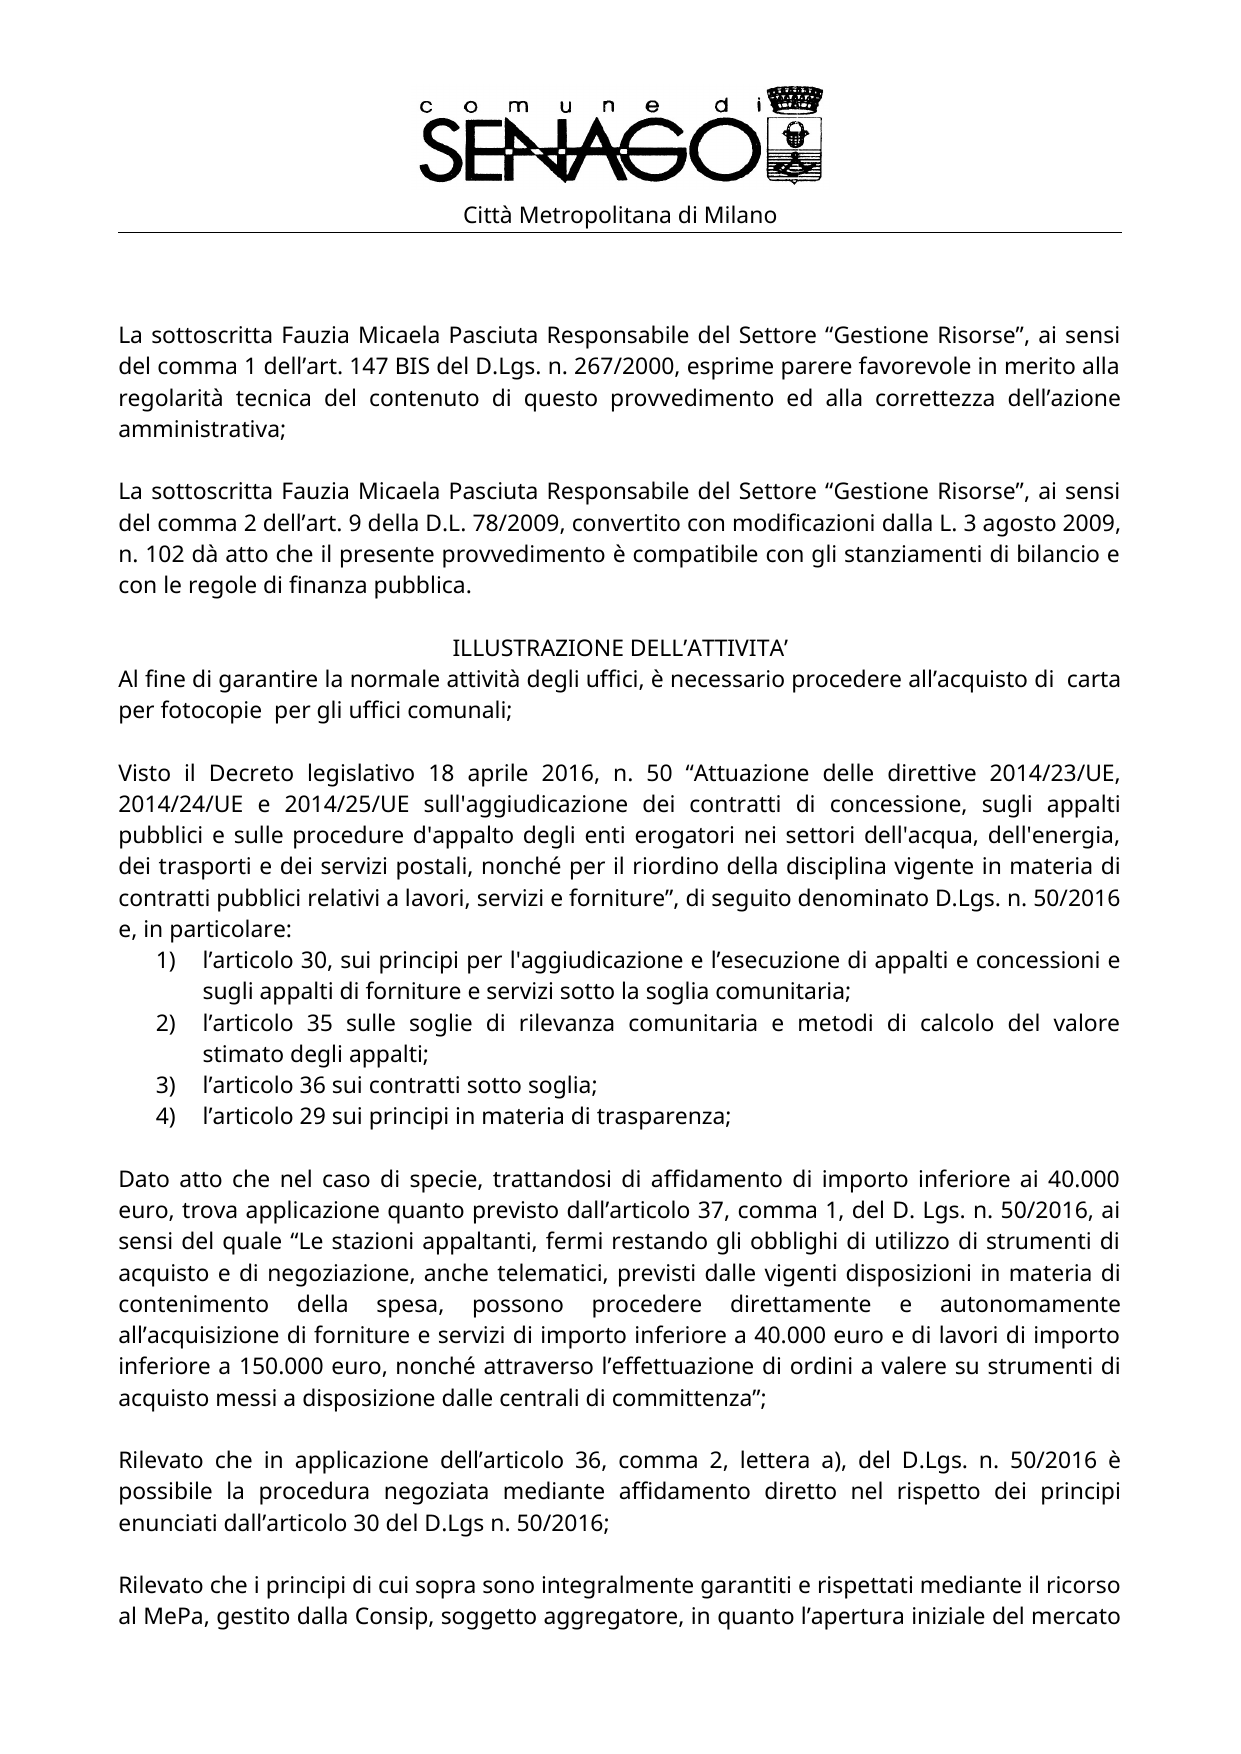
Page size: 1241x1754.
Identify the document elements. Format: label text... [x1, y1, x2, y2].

text Rilevato che i principi di cui sopra sono integralmente garantiti e rispettati mediante il ricorso al MePa, gestito dalla Consip, soggetto aggregatore, in quanto l’apertura iniziale del mercato [118, 1569, 1122, 1631]
picture [411, 84, 830, 190]
list l’articolo 29 sui principi in materia di trasparenza; [156, 1100, 1122, 1131]
subtitle ILLUSTRAZIONE DELL’ATTIVITA’ [118, 631, 1122, 663]
list l’articolo 36 sui contratti sotto soglia; [156, 1069, 1122, 1100]
text La sottoscritta Fauzia Micaela Pasciuta Responsabile del Settore “Gestione Risorse”, ai sensi del comma 2 dell’art. 9 della D.L. 78/2009, convertito con modificazioni dalla L. 3 agosto 2009, n. 102 dà atto che il presente provvedimento è compatibile con gli stanziamenti di bilancio e con le regole di finanza pubblica. [118, 475, 1122, 600]
text Dato atto che nel caso di specie, trattandosi di affidamento di importo inferiore ai 40.000 euro, trova applicazione quanto previsto dall’articolo 37, comma 1, del D. Lgs. n. 50/2016, ai sensi del quale “Le stazioni appaltanti, fermi restando gli obblighi di utilizzo di strumenti di acquisto e di negoziazione, anche telematici, previsti dalle vigenti disposizioni in materia di contenimento della spesa, possono procedere direttamente e autonomamente all’acquisizione di forniture e servizi di importo inferiore a 40.000 euro e di lavori di importo inferiore a 150.000 euro, nonché attraverso l’effettuazione di ordini a valere su strumenti di acquisto messi a disposizione dalle centrali di committenza”; [118, 1163, 1122, 1413]
text Visto il Decreto legislativo 18 aprile 2016, n. 50 “Attuazione delle direttive 2014/23/UE, 2014/24/UE e 2014/25/UE sull'aggiudicazione dei contratti di concessione, sugli appalti pubblici e sulle procedure d'appalto degli enti erogatori nei settori dell'acqua, dell'energia, dei trasporti e dei servizi postali, nonché per il riordino della disciplina vigente in materia di contratti pubblici relativi a lavori, servizi e forniture”, di seguito denominato D.Lgs. n. 50/2016 e, in particolare: [118, 756, 1122, 944]
text Al fine di garantire la normale attività degli uffici, è necessario procedere all’acquisto di carta per fotocopie per gli uffici comunali; [118, 663, 1122, 725]
text Rilevato che in applicazione dell’articolo 36, comma 2, lettera a), del D.Lgs. n. 50/2016 è possibile la procedura negoziata mediante affidamento diretto nel rispetto dei principi enunciati dall’articolo 30 del D.Lgs n. 50/2016; [118, 1444, 1122, 1538]
list l’articolo 35 sulle soglie di rilevanza comunitaria e metodi di calcolo del valore stimato degli appalti; [156, 1006, 1122, 1069]
text La sottoscritta Fauzia Micaela Pasciuta Responsabile del Settore “Gestione Risorse”, ai sensi del comma 1 dell’art. 147 BIS del D.Lgs. n. 267/2000, esprime parere favorevole in merito alla regolarità tecnica del contenuto di questo provvedimento ed alla correttezza dell’azione amministrativa; [118, 319, 1122, 444]
list l’articolo 30, sui principi per l'aggiudicazione e l’esecuzione di appalti e concessioni e sugli appalti di forniture e servizi sotto la soglia comunitaria; [156, 944, 1122, 1006]
